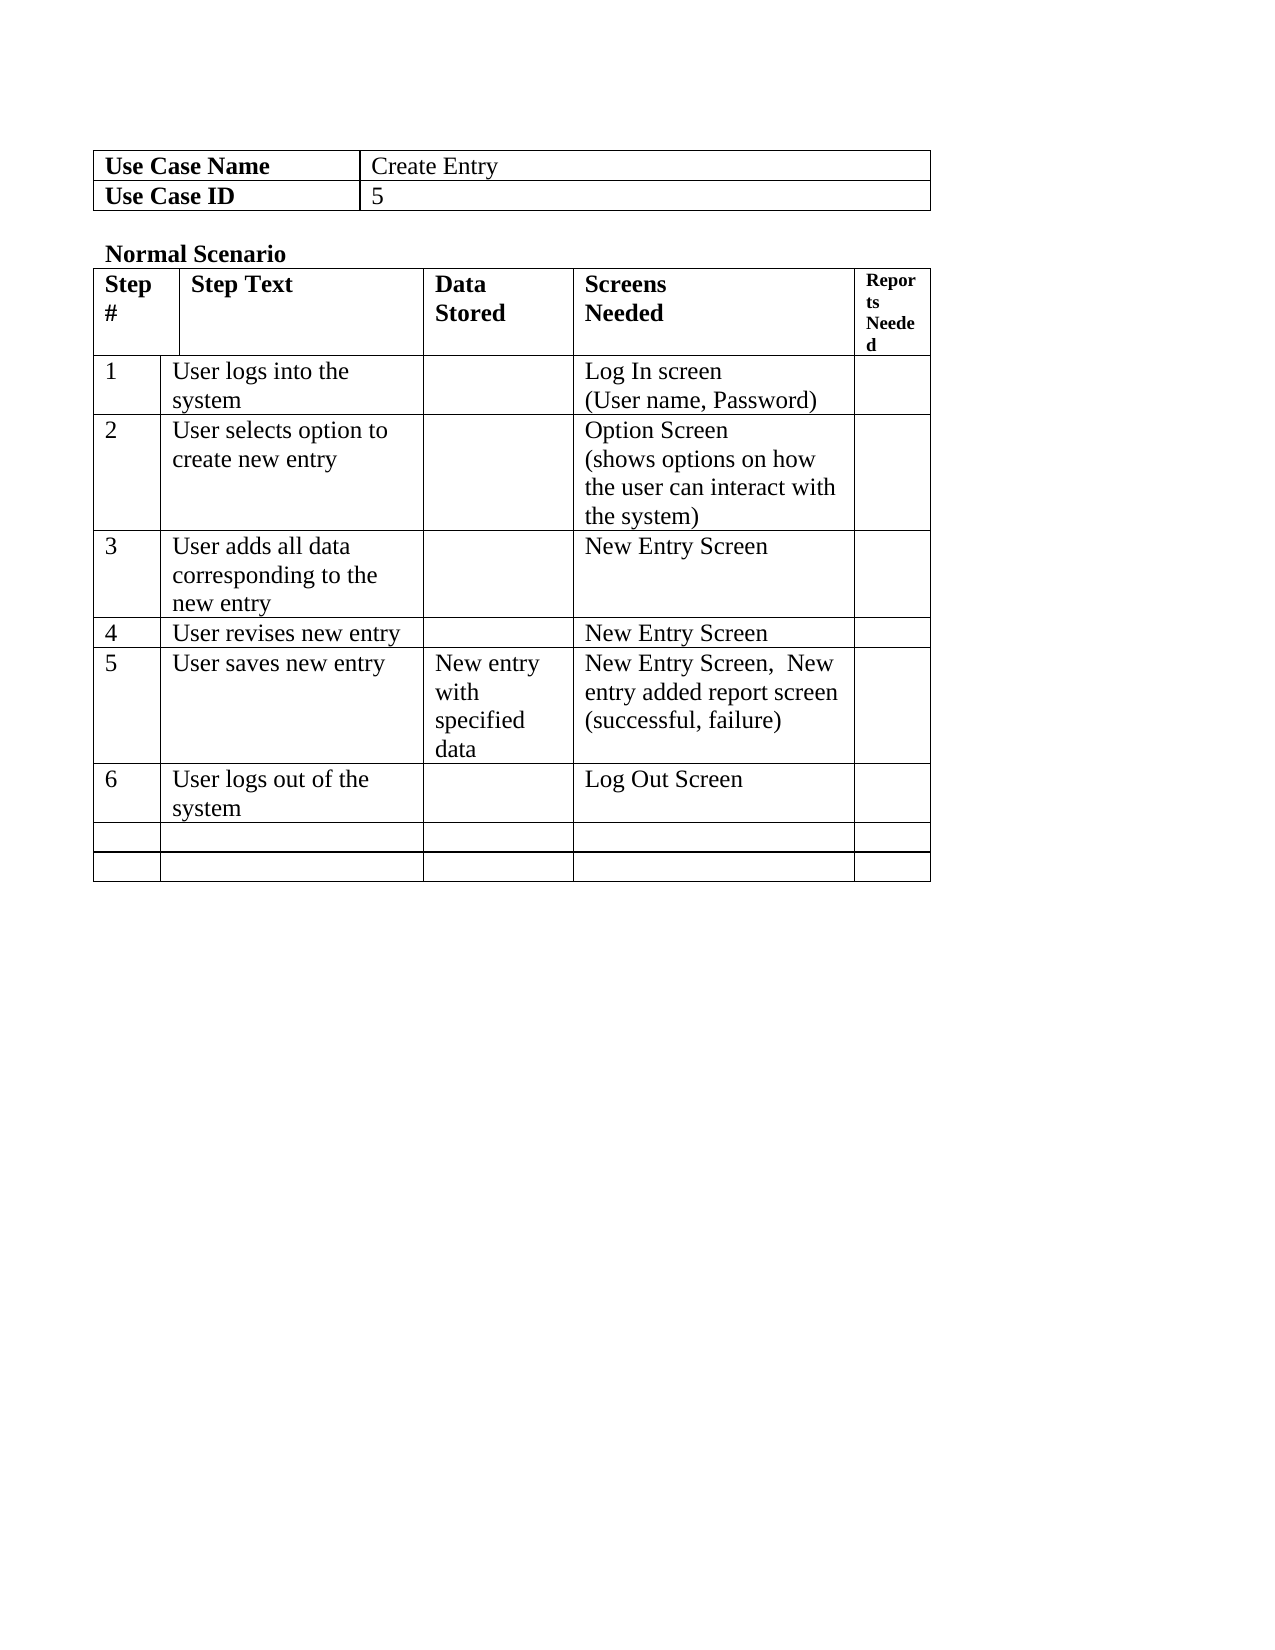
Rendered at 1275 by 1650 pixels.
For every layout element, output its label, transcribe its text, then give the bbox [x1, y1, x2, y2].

table_cell [94, 823, 160, 851]
table_cell Log In screen (User name, Password) [574, 356, 854, 414]
table_cell 2 [94, 415, 160, 530]
table_cell New Entry Screen [574, 618, 854, 647]
table_cell [855, 618, 930, 647]
table_cell [94, 853, 160, 881]
table_cell [424, 531, 573, 617]
table_cell [855, 823, 930, 851]
table_cell Use Case ID [94, 181, 359, 209]
table_cell User selects option to create new entry [161, 415, 423, 530]
table_cell [574, 853, 854, 881]
table_cell [161, 853, 423, 881]
table_cell [855, 853, 930, 881]
table_cell User revises new entry [161, 618, 423, 647]
table_header Step # [94, 269, 179, 355]
table_cell 1 [94, 356, 160, 414]
table_cell [855, 415, 930, 530]
table_cell User adds all data corresponding to the new entry [161, 531, 423, 617]
table_cell [574, 823, 854, 851]
table_cell [424, 823, 573, 851]
table_cell [424, 356, 573, 414]
table_cell [855, 356, 930, 414]
table_cell New Entry Screen [574, 531, 854, 617]
table_cell New Entry Screen, New entry added report screen (successful, failure) [574, 648, 854, 763]
table_header Use Case Name [94, 151, 359, 180]
table_header Data Stored [424, 269, 573, 355]
table_header Create Entry [361, 151, 930, 180]
table_cell [855, 531, 930, 617]
table_cell New entry with specified data [424, 648, 573, 763]
table_cell [424, 618, 573, 647]
table_cell User logs out of the system [161, 764, 423, 822]
table_cell [855, 764, 930, 822]
table_cell 4 [94, 618, 160, 647]
table_cell [855, 648, 930, 763]
table_cell [424, 415, 573, 530]
table_cell 3 [94, 531, 160, 617]
table_cell Option Screen (shows options on how the user can interact with the system) [574, 415, 854, 530]
table_cell User saves new entry [161, 648, 423, 763]
table_cell [424, 853, 573, 881]
table_header Reports Needed [855, 269, 930, 355]
table_header Step Text [180, 269, 423, 355]
table_cell [424, 764, 573, 822]
table_cell [161, 823, 423, 851]
table_cell Log Out Screen [574, 764, 854, 822]
text Normal Scenario [105, 239, 1185, 268]
table_header Screens Needed [574, 269, 854, 355]
table_cell 5 [361, 181, 930, 209]
table_cell User logs into the system [161, 356, 423, 414]
table_cell 6 [94, 764, 160, 822]
table_cell 5 [94, 648, 160, 763]
